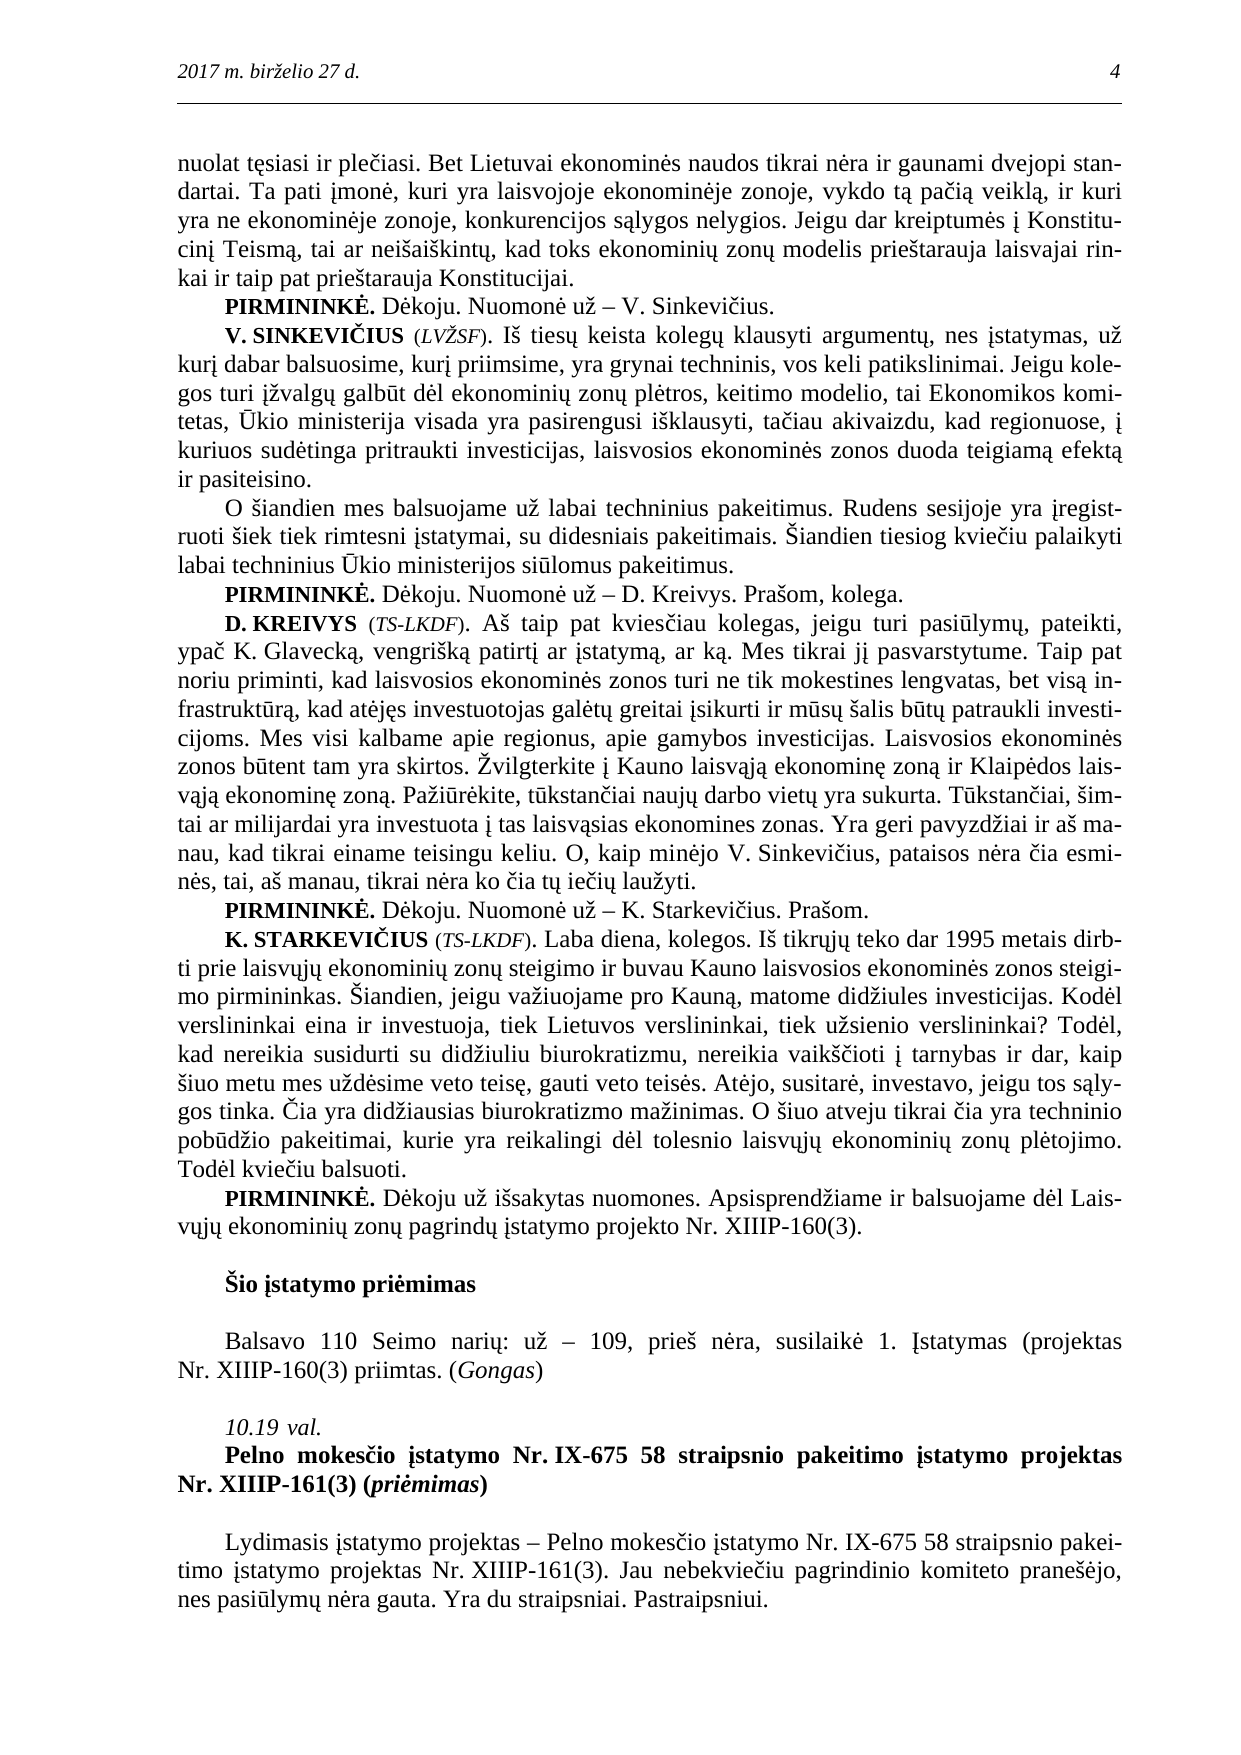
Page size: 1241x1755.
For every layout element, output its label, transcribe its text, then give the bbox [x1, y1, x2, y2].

text Ly­dimasis įsta­ty­mo pro­jek­tas – Pel­no mo­kes­čio įsta­ty­mo Nr. IX-675 58 straips­nio pa­kei­ti­mo įsta­ty­mo pro­jek­tas Nr. XIIIP-161(3). Jau ne­be­kvie­čiu pa­grin­di­nio ko­mi­te­to pra­ne­šė­jo, nes pa­siū­ly­mų nė­ra gau­ta. Yra du straips­niai. Pa­straips­niui. [177, 1527, 1122, 1613]
text PIRMININKĖ. Dė­ko­ju. Nuo­mo­nė už – D. Krei­vys. Pra­šom, ko­le­ga. [177, 579, 1122, 608]
text PIRMININKĖ. Dė­ko­ju. Nuo­mo­nė už – V. Sin­ke­vi­čius. [177, 291, 1122, 320]
text PIRMININKĖ. Dė­ko­ju už iš­sa­ky­tas nuo­mo­nes. Ap­si­spren­džia­me ir bal­suo­ja­me dėl Lais­vų­jų eko­no­mi­nių zo­nų pa­grin­dų įsta­ty­mo pro­jek­to Nr. XIIIP-160(3). [177, 1183, 1122, 1240]
text PIRMININKĖ. Dė­ko­ju. Nuo­mo­nė už – K. Star­ke­vi­čius. Pra­šom. [177, 895, 1122, 924]
text 10.19 val. [224, 1413, 1122, 1440]
text Bal­sa­vo 110 Sei­mo na­rių: už – 109, prieš nė­ra, su­si­lai­kė 1. Įsta­ty­mas (pro­jek­tas Nr. XIIIP-160(3) pri­im­tas. (Gon­gas) [177, 1326, 1122, 1384]
text K. STARKEVIČIUS (TS-LKDF). La­ba die­na, ko­le­gos. Iš tik­rų­jų te­ko dar 1995 me­tais dirb­ti prie lais­vų­jų eko­no­mi­nių zo­nų stei­gi­mo ir bu­vau Kau­no lais­vo­sios eko­no­mi­nės zo­nos stei­gi­mo pir­mi­nin­kas. Šian­dien, jei­gu ­va­žiuo­ja­me pro Kau­ną, ma­to­me di­džiu­les in­ves­ti­ci­jas. Ko­dėl ver­sli­nin­kai ei­na ir in­ves­tuo­ja, tiek Lie­tu­vos ver­sli­nin­kai, tiek už­sie­nio ver­sli­nin­kai? To­dėl, kad ne­rei­kia su­si­dur­ti su di­džiu­liu biu­ro­kratizmu, ne­rei­kia vaikš­čio­ti į tar­ny­bas ir dar, kaip šiuo me­tu mes už­dė­si­me ve­to tei­sę, gau­ti ve­to tei­sės. At­ėjo, su­si­ta­rė, in­ves­ta­vo, jei­gu tos są­ly­gos tin­ka. Čia yra di­džiau­sias biu­ro­kratizmo ma­ži­ni­mas. O šiuo at­ve­ju tik­rai čia yra tech­ni­nio po­bū­džio pa­kei­ti­mai, ku­rie yra rei­ka­lin­gi dėl to­les­nio lais­vų­jų eko­no­mi­nių zo­nų plė­to­ji­mo. To­dėl kvie­čiu bal­suo­ti. [177, 924, 1122, 1183]
text Šio įsta­ty­mo pri­ėmi­mas [177, 1269, 1122, 1298]
text nuo­lat tę­sia­si ir ple­čia­si. Bet Lie­tu­vai eko­no­mi­nės nau­dos tik­rai nė­ra ir gau­na­mi dve­jo­pi stan­dar­tai. Ta pa­ti įmo­nė, ku­ri yra lais­vo­jo­je eko­no­mi­nė­je zo­no­je, vyk­do tą pa­čią veik­lą, ir ku­ri yra ne eko­no­mi­nė­je zo­no­je, kon­ku­ren­ci­jos są­ly­gos ne­ly­gios. Jei­gu dar kreip­tu­mės į Kon­sti­tu­ci­nį Teis­mą, tai ar ne­iš­aiš­kin­tų, kad toks eko­no­mi­nių zo­nų mo­de­lis prieš­ta­rau­ja lais­va­jai rin­kai ir taip pat prieš­ta­rau­ja Kon­sti­tu­ci­jai. [177, 148, 1122, 291]
text D. KREIVYS (TS-LKDF). Aš taip pat kvies­čiau ko­le­gas, jei­gu tu­ri pa­siū­ly­mų, pa­teik­ti, ypač K. Gla­vec­ką, veng­riš­ką pa­tir­tį ar įsta­ty­mą, ar ką. Mes tik­rai jį pa­svars­ty­tu­me. Taip pat no­riu pri­min­ti, kad lais­vo­sios eko­no­mi­nės zo­nos tu­ri ne tik mo­kes­ti­nes leng­va­tas, bet vi­są in­fra­struk­tū­rą, kad at­ėjęs in­ves­tuo­to­jas ga­lė­tų grei­tai įsi­kur­ti ir mū­sų ša­lis bū­tų pa­trauk­li in­ves­ti­ci­joms. Mes vi­si kal­ba­me apie re­gio­nus, apie ga­my­bos in­ves­ti­ci­jas. Lais­vo­sios eko­no­mi­nės zo­nos bū­tent tam yra skir­tos. Žvilg­ter­ki­te į Kau­no lais­vą­ją eko­no­mi­nę zo­ną ir Klai­pė­dos lais­vą­ją eko­no­mi­nę zo­ną. Pa­žiū­rė­ki­te, tūks­tan­čiai nau­jų dar­bo vie­tų yra su­kur­ta. Tūks­tan­čiai, šim­tai ar mi­li­jar­dai yra in­ves­tuo­ta į tas lais­vą­sias eko­no­mi­nes zo­nas. Yra ge­ri pa­vyz­džiai ir aš ma­nau, kad tik­rai ei­na­me tei­sin­gu ke­liu. O, kaip mi­nė­jo V. Sin­ke­vi­čius, pa­tai­sos nė­ra čia es­mi­nės, tai, aš ma­nau, tik­rai nė­ra ko čia tų ie­čių lau­žy­ti. [177, 608, 1122, 895]
text Pel­no mo­kes­čio įsta­ty­mo Nr. IX-675 58 straips­nio pa­kei­ti­mo įsta­ty­mo pro­jek­tas Nr. XIIIP-161(3) (pri­ėmi­mas) [177, 1440, 1122, 1498]
text V. SINKEVIČIUS (LVŽSF). Iš tie­sų keis­ta ko­le­gų klau­sy­ti ar­gu­men­tų, nes įsta­ty­mas, už ku­rį da­bar bal­suo­si­me, ku­rį pri­im­si­me, yra gry­nai tech­ni­nis, vos ke­li pa­tiks­li­ni­mai. Jei­gu ko­le­gos tu­ri įžval­gų gal­būt dėl eko­no­mi­nių zo­nų plėt­ros, kei­ti­mo mo­de­lio, tai Eko­no­mi­kos ko­mi­te­tas, Ūkio mi­nis­te­ri­ja vi­sa­da yra pa­si­ren­gu­si iš­klau­sy­ti, ta­čiau aki­vaiz­du, kad re­gio­nuo­se, į ku­riuos su­dė­tin­ga pri­trauk­ti in­ves­ti­ci­jas, lais­vo­sios eko­no­mi­nės zo­nos duo­da tei­gia­mą efek­tą ir pa­si­tei­si­no. [177, 320, 1122, 493]
text O šian­dien mes bal­suo­ja­me už la­bai tech­ni­nius pa­kei­ti­mus. Ru­dens se­si­jo­je yra įre­gist­ruo­ti šiek tiek rim­tes­ni įsta­ty­mai, su di­des­niais pa­kei­ti­mais. Šian­dien tie­siog kvie­čiu pa­lai­ky­ti la­bai tech­ni­nius Ūkio mi­nis­te­ri­jos siū­lo­mus pa­kei­ti­mus. [177, 493, 1122, 579]
